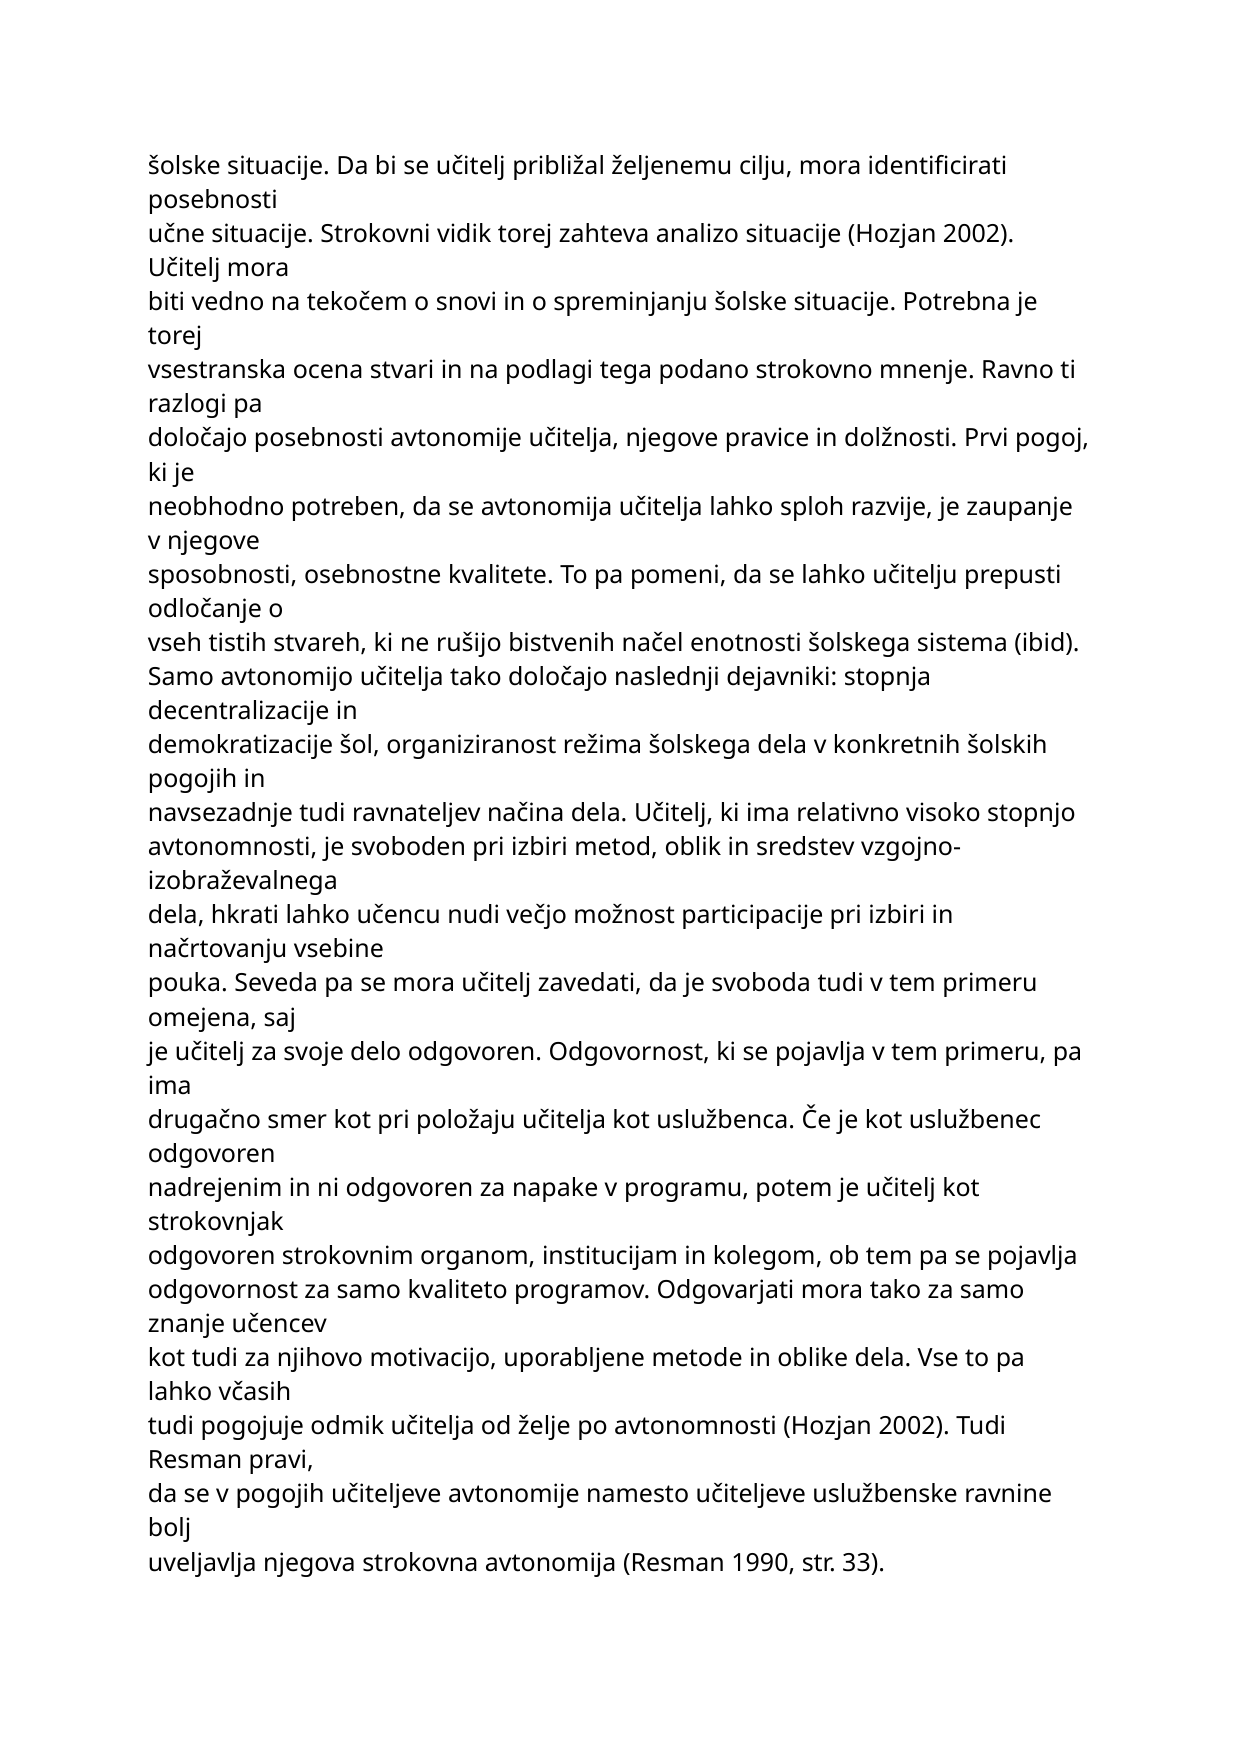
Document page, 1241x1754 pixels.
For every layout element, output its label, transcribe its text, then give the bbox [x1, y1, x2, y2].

text demokratizacije šol, organiziranost režima šolskega dela v konkretnih šolskih pogojih in [148, 727, 1093, 795]
text sposobnosti, osebnostne kvalitete. To pa pomeni, da se lahko učitelju prepusti odločanje o [148, 556, 1093, 624]
text nadrejenim in ni odgovoren za napake v programu, potem je učitelj kot strokovnjak [148, 1169, 1093, 1238]
text uveljavlja njegova strokovna avtonomija (Resman 1990, str. 33). [148, 1544, 1093, 1578]
text Samo avtonomijo učitelja tako določajo naslednji dejavniki: stopnja decentralizacije in [148, 658, 1093, 727]
text določajo posebnosti avtonomije učitelja, njegove pravice in dolžnosti. Prvi pogoj, ki je [148, 420, 1093, 488]
text neobhodno potreben, da se avtonomija učitelja lahko sploh razvije, je zaupanje v njegove [148, 488, 1093, 556]
text tudi pogojuje odmik učitelja od želje po avtonomnosti (Hozjan 2002). Tudi Resman pravi, [148, 1408, 1093, 1476]
text vseh tistih stvareh, ki ne rušijo bistvenih načel enotnosti šolskega sistema (ibid). [148, 624, 1093, 658]
text biti vedno na tekočem o snovi in o spreminjanju šolske situacije. Potrebna je torej [148, 284, 1093, 352]
text navsezadnje tudi ravnateljev načina dela. Učitelj, ki ima relativno visoko stopnjo [148, 795, 1093, 829]
text šolske situacije. Da bi se učitelj približal željenemu cilju, mora identificirati posebnosti [148, 148, 1093, 216]
text odgovornost za samo kvaliteto programov. Odgovarjati mora tako za samo znanje učencev [148, 1272, 1093, 1340]
text dela, hkrati lahko učencu nudi večjo možnost participacije pri izbiri in načrtovanju vsebine [148, 897, 1093, 965]
text odgovoren strokovnim organom, institucijam in kolegom, ob tem pa se pojavlja [148, 1238, 1093, 1272]
text drugačno smer kot pri položaju učitelja kot uslužbenca. Če je kot uslužbenec odgovoren [148, 1101, 1093, 1169]
text učne situacije. Strokovni vidik torej zahteva analizo situacije (Hozjan 2002). Učitelj mora [148, 216, 1093, 284]
text vsestranska ocena stvari in na podlagi tega podano strokovno mnenje. Ravno ti razlogi pa [148, 352, 1093, 420]
text da se v pogojih učiteljeve avtonomije namesto učiteljeve uslužbenske ravnine bolj [148, 1476, 1093, 1544]
text kot tudi za njihovo motivacijo, uporabljene metode in oblike dela. Vse to pa lahko včasih [148, 1340, 1093, 1408]
text pouka. Seveda pa se mora učitelj zavedati, da je svoboda tudi v tem primeru omejena, saj [148, 965, 1093, 1033]
text avtonomnosti, je svoboden pri izbiri metod, oblik in sredstev vzgojno-izobraževalnega [148, 829, 1093, 897]
text je učitelj za svoje delo odgovoren. Odgovornost, ki se pojavlja v tem primeru, pa ima [148, 1033, 1093, 1101]
